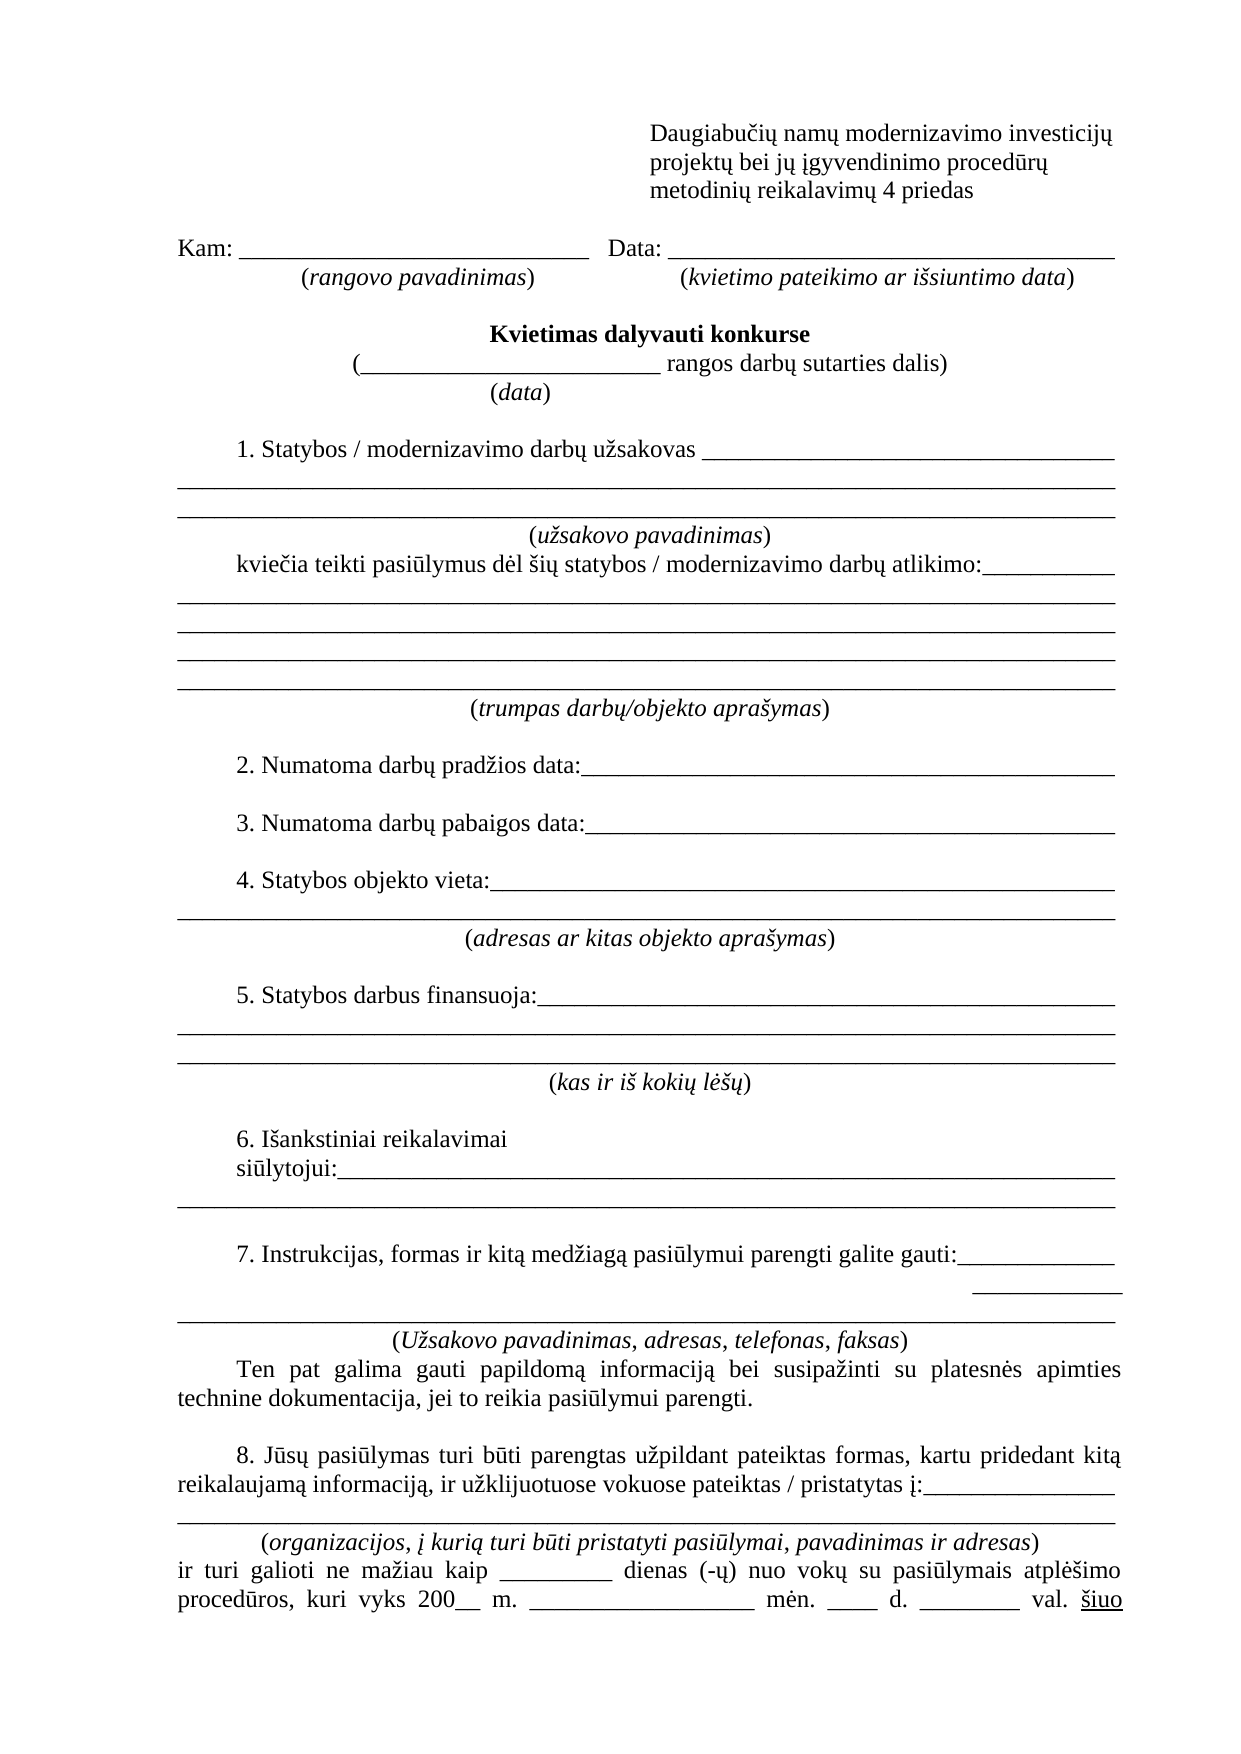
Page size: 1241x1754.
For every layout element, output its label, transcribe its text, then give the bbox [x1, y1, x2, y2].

text ____________ [177, 1268, 1122, 1297]
text (rangovo pavadinimas) (kvietimo pateikimo ar išsiuntimo data) [301, 262, 1122, 291]
text (užsakovo pavadinimas) [177, 521, 1122, 549]
text 5. Statybos darbus finansuoja: [177, 981, 1122, 1009]
text (organizacijos, į kurią turi būti pristatyti pasiūlymai, pavadinimas ir adresas) [177, 1527, 1122, 1556]
text _ [177, 607, 1122, 636]
text (data) [490, 377, 1122, 406]
text _ [177, 492, 1122, 521]
text _ [177, 1038, 1122, 1067]
text ir turi galioti ne mažiau kaip _________ dienas (-ų) nuo vokų su pasiūlymais atplėšimo procedūros, kuri vyks 200__ m. __________________ mėn. ____ d. ________ val. šiuo adresu: [177, 1556, 1122, 1613]
text (adresas ar kitas objekto aprašymas) [177, 923, 1122, 952]
text 1. Statybos / modernizavimo darbų užsakovas [177, 434, 1122, 463]
text (trumpas darbų/objekto aprašymas) [177, 693, 1122, 722]
text (Užsakovo pavadinimas, adresas, telefonas, faksas) [177, 1326, 1122, 1354]
text _ [177, 1498, 1122, 1527]
text (kas ir iš kokių lėšų) [177, 1067, 1122, 1096]
text (________________________ rangos darbų sutarties dalis) [177, 348, 1122, 377]
text _ [177, 578, 1122, 607]
text _ [177, 1297, 1122, 1326]
text 3. Numatoma darbų pabaigos data: [177, 808, 1122, 837]
text 7. Instrukcijas, formas ir kitą medžiagą pasiūlymui parengti galite gauti: [177, 1239, 1122, 1268]
text Kam: ____________________________ Data: [177, 233, 1122, 262]
text Daugiabučių namų modernizavimo investicijų projektų bei jų įgyvendinimo procedūrų metodinių reikalavimų 4 priedas [649, 118, 1122, 204]
text _ [177, 664, 1122, 693]
text _ [177, 636, 1122, 664]
text siūlytojui: [177, 1153, 1122, 1182]
text _ [177, 894, 1122, 923]
text _ [177, 463, 1122, 492]
text _ [177, 1009, 1122, 1038]
text Kvietimas dalyvauti konkurse [177, 319, 1122, 348]
text Ten pat galima gauti papildomą informaciją bei susipažinti su platesnės apimties technine dokumentacija, jei to reikia pasiūlymui parengti. [177, 1354, 1122, 1412]
text 4. Statybos objekto vieta: [177, 866, 1122, 894]
text 2. Numatoma darbų pradžios data: [177, 751, 1122, 779]
text 8. Jūsų pasiūlymas turi būti parengtas užpildant pateiktas formas, kartu pridedant kitą reikalaujamą informaciją, ir užklijuotuose vokuose pateiktas / pristatytas į: [177, 1441, 1122, 1498]
text kviečia teikti pasiūlymus dėl šių statybos / modernizavimo darbų atlikimo: [177, 549, 1122, 578]
text 6. Išankstiniai reikalavimai [177, 1124, 1122, 1153]
text _ [177, 1182, 1122, 1211]
